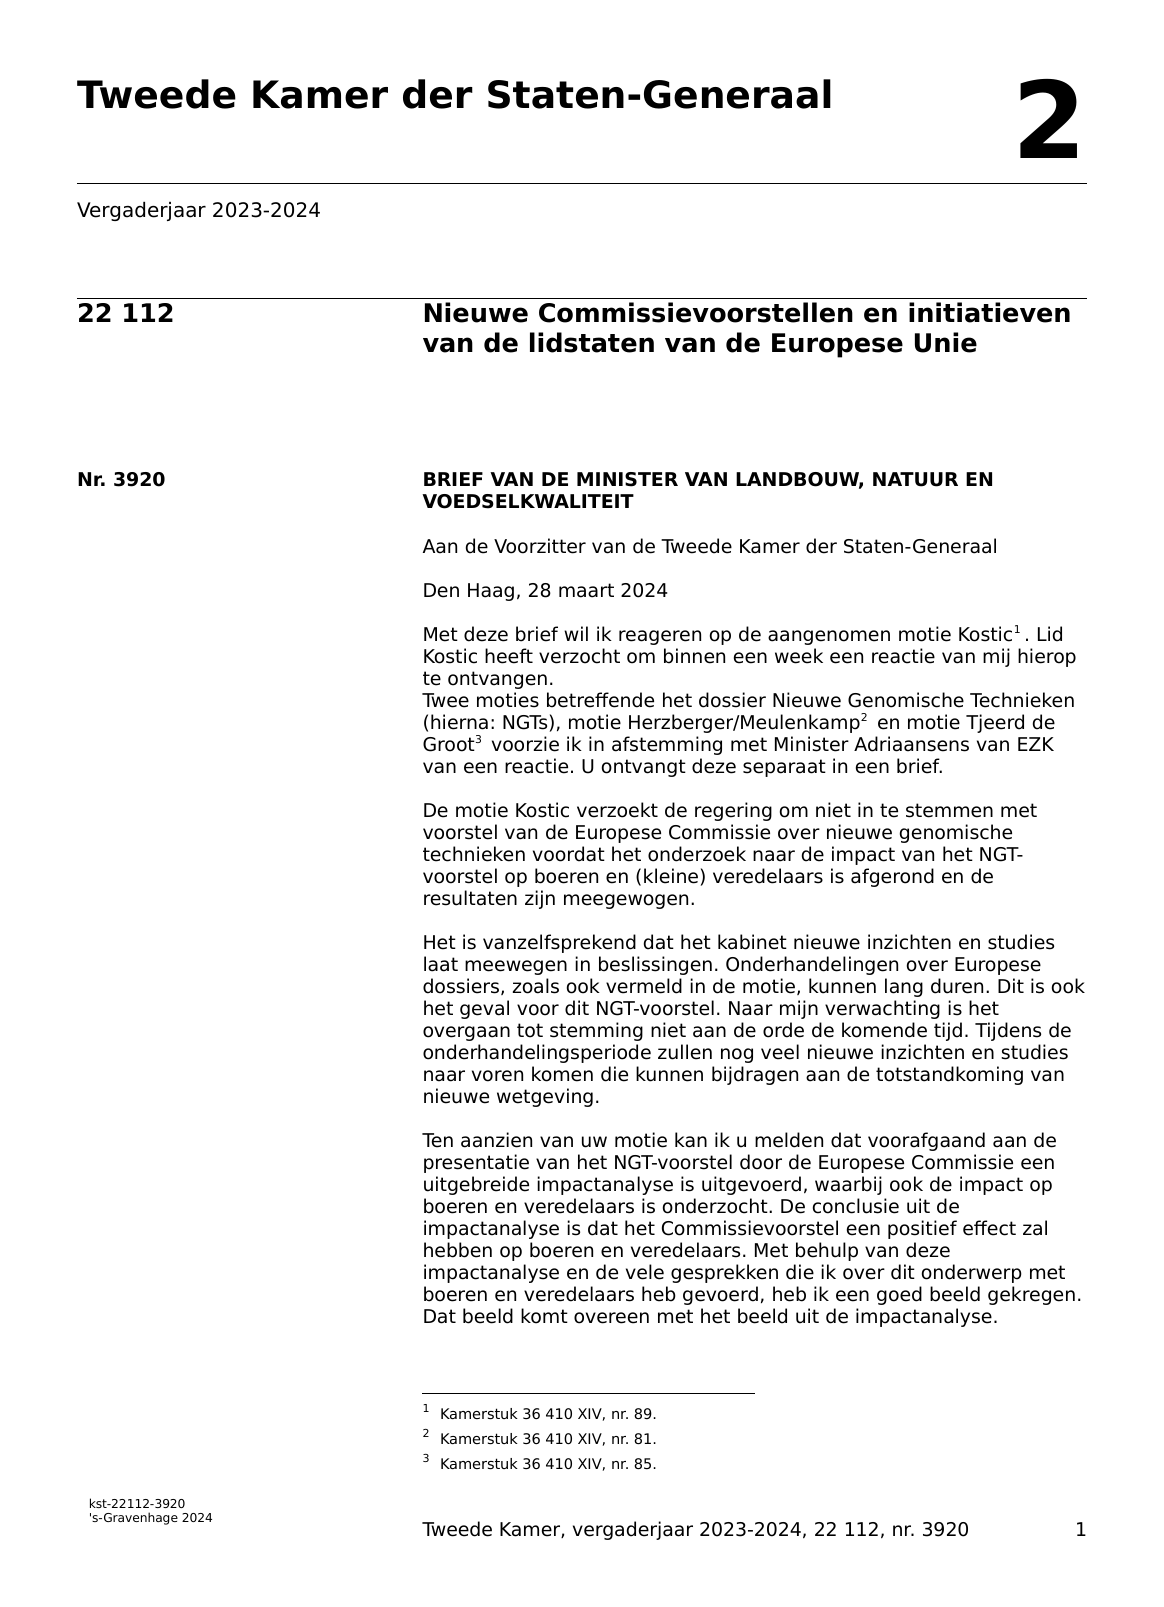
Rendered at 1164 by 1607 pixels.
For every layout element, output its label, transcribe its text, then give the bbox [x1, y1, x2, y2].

text Met deze brief wil ik reageren op de aangenomen motie Kostic. Lid Kostic heeft verzocht om binnen een week een reactie van mij hierop te ontvangen. [422, 624, 1087, 690]
text kst-22112-3920 [88, 1497, 323, 1511]
text De motie Kostic verzoekt de regering om niet in te stemmen met voorstel van de Europese Commissie over nieuwe genomische technieken voordat het onderzoek naar de impact van het NGT-voorstel op boeren en (kleine) veredelaars is afgerond en de resultaten zijn meegewogen. [422, 800, 1087, 910]
text Het is vanzelfsprekend dat het kabinet nieuwe inzichten en studies laat meewegen in beslissingen. Onderhandelingen over Europese dossiers, zoals ook vermeld in de motie, kunnen lang duren. Dit is ook het geval voor dit NGT-voorstel. Naar mijn verwachting is het overgaan tot stemming niet aan de orde de komende tijd. Tijdens de onderhandelingsperiode zullen nog veel nieuwe inzichten en studies naar voren komen die kunnen bijdragen aan de totstandkoming van nieuwe wetgeving. [422, 932, 1087, 1108]
table_cell Vergaderjaar 2023-2024 [77, 184, 1087, 298]
table_header 2 [886, 59, 1087, 183]
subtitle Nr. 3920 BRIEF VAN DE MINISTER VAN LANDBOUW, NATUUR EN VOEDSELKWALITEIT [77, 469, 1087, 513]
text Ten aanzien van uw motie kan ik u melden dat voorafgaand aan de presentatie van het NGT-voorstel door de Europese Commissie een uitgebreide impactanalyse is uitgevoerd, waarbij ook de impact op boeren en veredelaars is onderzocht. De conclusie uit de impactanalyse is dat het Commissievoorstel een positief effect zal hebben op boeren en veredelaars. Met behulp van deze impactanalyse en de vele gesprekken die ik over dit onderwerp met boeren en veredelaars heb gevoerd, heb ik een goed beeld gekregen. Dat beeld komt overeen met het beeld uit de impactanalyse. [422, 1130, 1087, 1328]
text Kamerstuk 36 410 XIV, nr. 89. [422, 1402, 1087, 1424]
text Twee moties betreffende het dossier Nieuwe Genomische Technieken (hierna: NGTs), motie Herzberger/Meulenkamp en motie Tjeerd de Groot voorzie ik in afstemming met Minister Adriaansens van EZK van een reactie. U ontvangt deze separaat in een brief. [422, 690, 1087, 778]
text 's-Gravenhage 2024 [88, 1511, 323, 1525]
text Aan de Voorzitter van de Tweede Kamer der Staten-Generaal [422, 536, 1087, 557]
table_header Tweede Kamer der Staten-Generaal [77, 59, 886, 183]
text Den Haag, 28 maart 2024 [422, 580, 1087, 602]
text Kamerstuk 36 410 XIV, nr. 85. [422, 1452, 1087, 1474]
subtitle 22 112 Nieuwe Commissievoorstellen en initiatieven van de lidstaten van de Europese Unie [77, 299, 1087, 358]
text Kamerstuk 36 410 XIV, nr. 81. [422, 1427, 1087, 1449]
